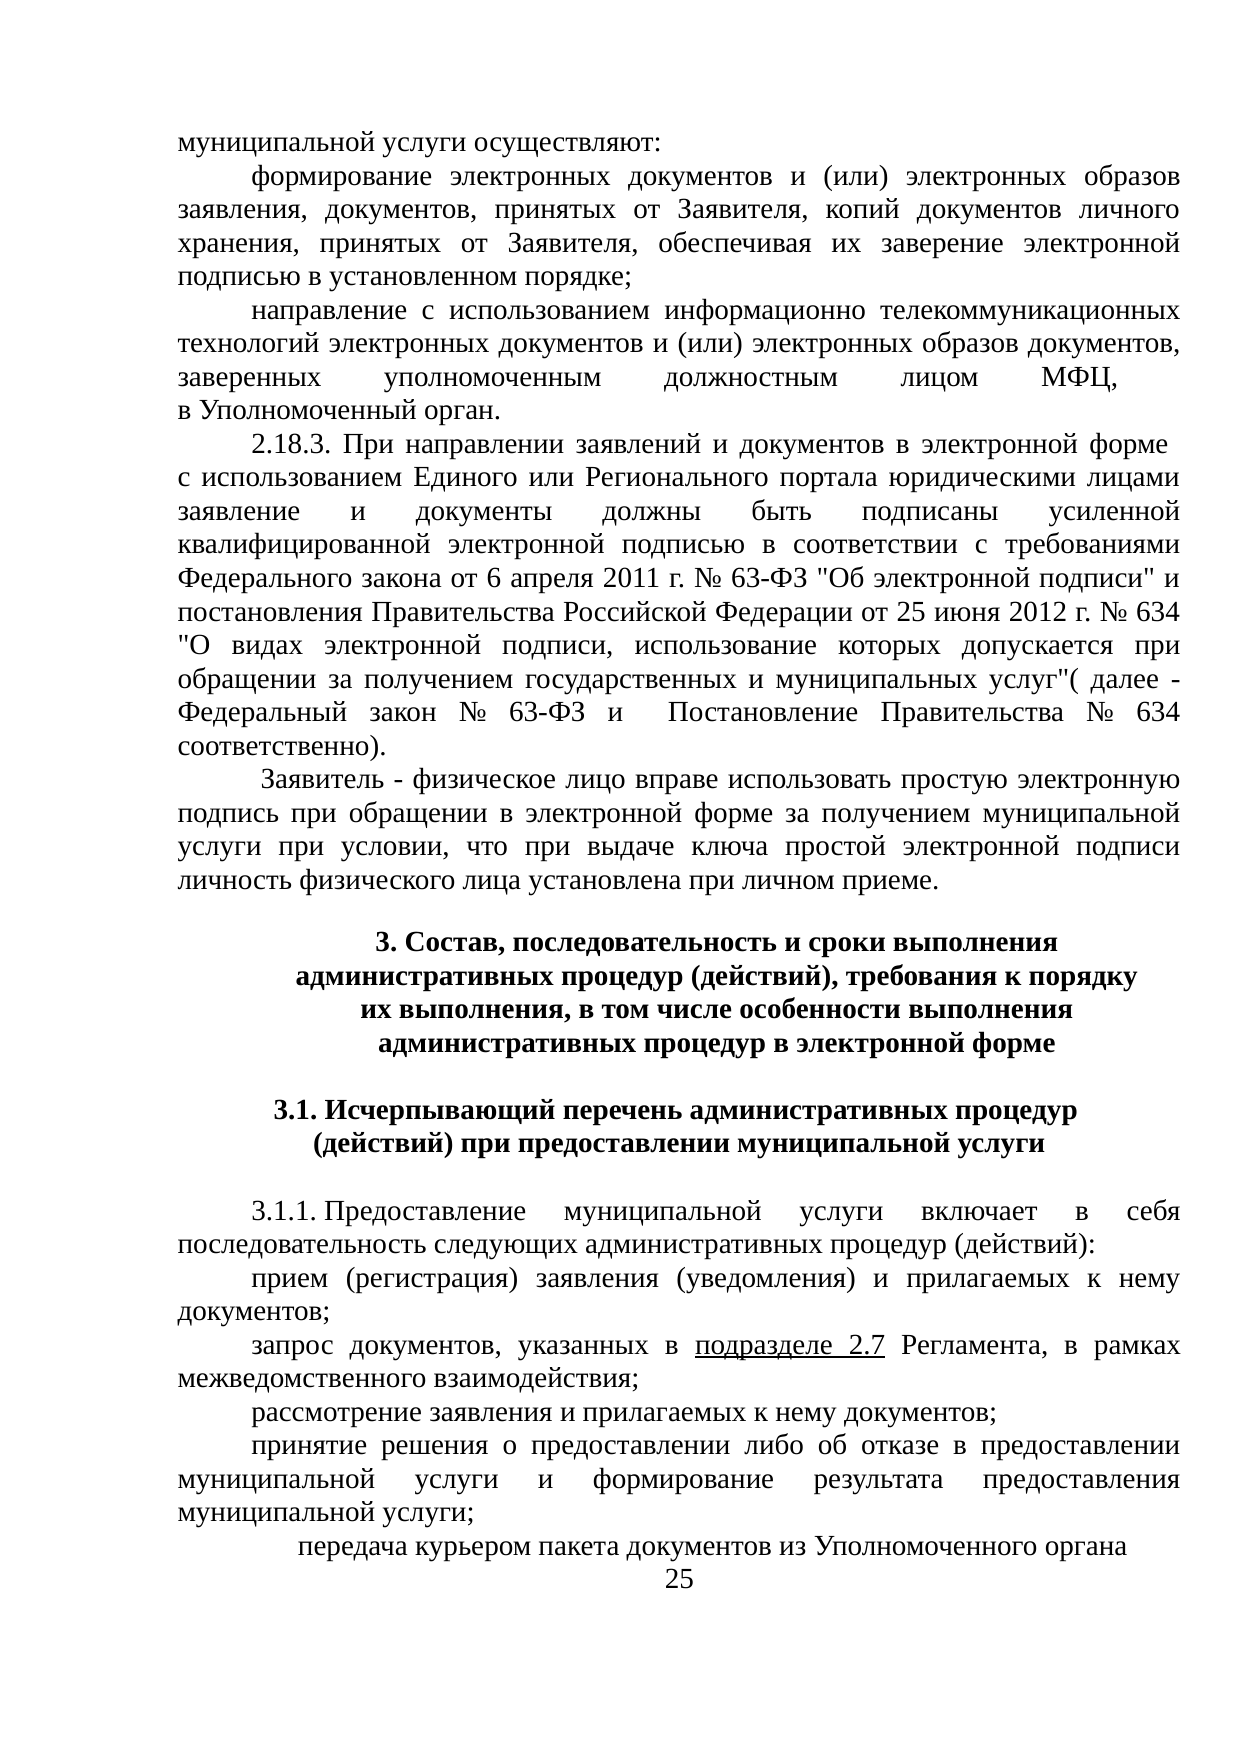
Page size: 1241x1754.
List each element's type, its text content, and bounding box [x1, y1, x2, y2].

text Заявитель - физическое лицо вправе использовать простую электронную подпись при обращении в электронной форме за получением муниципальной услуги при условии, что при выдаче ключа простой электронной подписи личность физического лица установлена при личном приеме. [177, 761, 1181, 896]
text передача курьером пакета документов из Уполномоченного органа 25 [177, 1528, 1181, 1595]
text их выполнения, в том числе особенности выполнения [177, 991, 1181, 1025]
text принятие решения о предоставлении либо об отказе в предоставлении муниципальной услуги и формирование результата предоставления муниципальной услуги; [177, 1427, 1181, 1528]
title 3.1. Исчерпывающий перечень административных процедур (действий) при предоставлении муниципальной услуги [177, 1092, 1181, 1159]
text 3. Состав, последовательность и сроки выполнения [177, 924, 1181, 958]
text муниципальной услуги осуществляют: [177, 124, 1181, 158]
text направление с использованием информационно телекоммуникационных технологий электронных документов и (или) электронных образов документов, заверенных уполномоченным должностным лицом МФЦ, в Уполномоченный орган. [177, 292, 1181, 426]
text 3.1.1. Предоставление муниципальной услуги включает в себя последовательность следующих административных процедур (действий): [177, 1193, 1181, 1260]
text рассмотрение заявления и прилагаемых к нему документов; [177, 1394, 1181, 1427]
text формирование электронных документов и (или) электронных образов заявления, документов, принятых от Заявителя, копий документов личного хранения, принятых от Заявителя, обеспечивая их заверение электронной подписью в установленном порядке; [177, 158, 1181, 292]
text 2.18.3. При направлении заявлений и документов в электронной форме с использованием Единого или Регионального портала юридическими лицами заявление и документы должны быть подписаны усиленной квалифицированной электронной подписью в соответствии с требованиями Федерального закона от 6 апреля 2011 г. № 63-ФЗ "Об электронной подписи" и постановления Правительства Российской Федерации от 25 июня 2012 г. № 634 "О видах электронной подписи, использование которых допускается при обращении за получением государственных и муниципальных услуг"( далее - Федеральный закон № 63-ФЗ и Постановление Правительства № 634 соответственно). [177, 426, 1181, 761]
text запрос документов, указанных в подразделе 2.7 Регламента, в рамках межведомственного взаимодействия; [177, 1327, 1181, 1394]
text административных процедур в электронной форме [177, 1025, 1181, 1058]
text прием (регистрация) заявления (уведомления) и прилагаемых к нему документов; [177, 1260, 1181, 1327]
text административных процедур (действий), требования к порядку [177, 958, 1181, 991]
